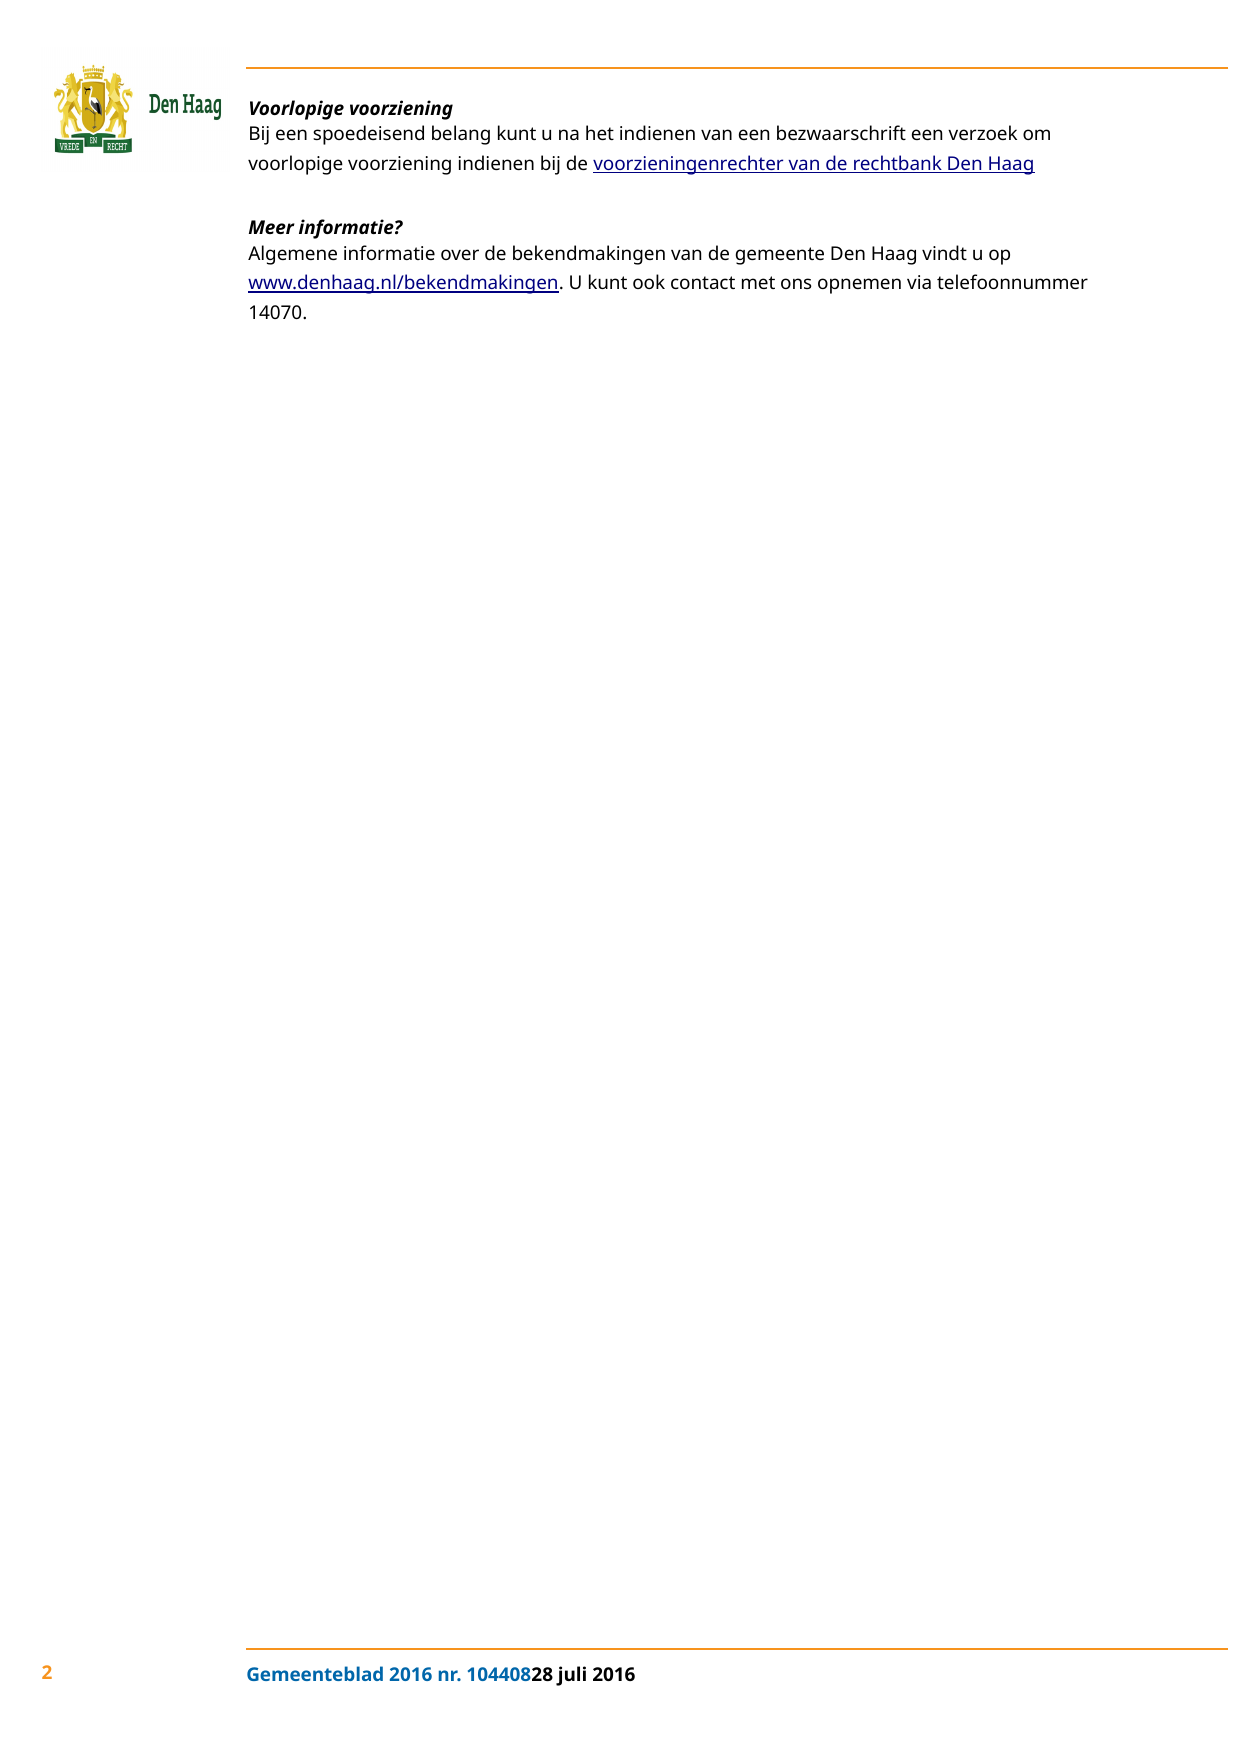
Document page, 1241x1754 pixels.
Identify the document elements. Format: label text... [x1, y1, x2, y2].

text Algemene informatie over de bekendmakingen van de gemeente Den Haag vindt u op www.denhaag.nl/bekendmakingen. U kunt ook contact met ons opnemen via telefoonnummer 14070. [248, 240, 1152, 325]
text Meer informatie? [248, 214, 1152, 240]
picture [41, 47, 231, 172]
text Voorlopige voorziening [248, 95, 1152, 121]
text Bij een spoedeisend belang kunt u na het indienen van een bezwaarschrift een verzoek om voorlopige voorziening indienen bij de voorzieningenrechter van de rechtbank Den Haag [248, 121, 1152, 176]
